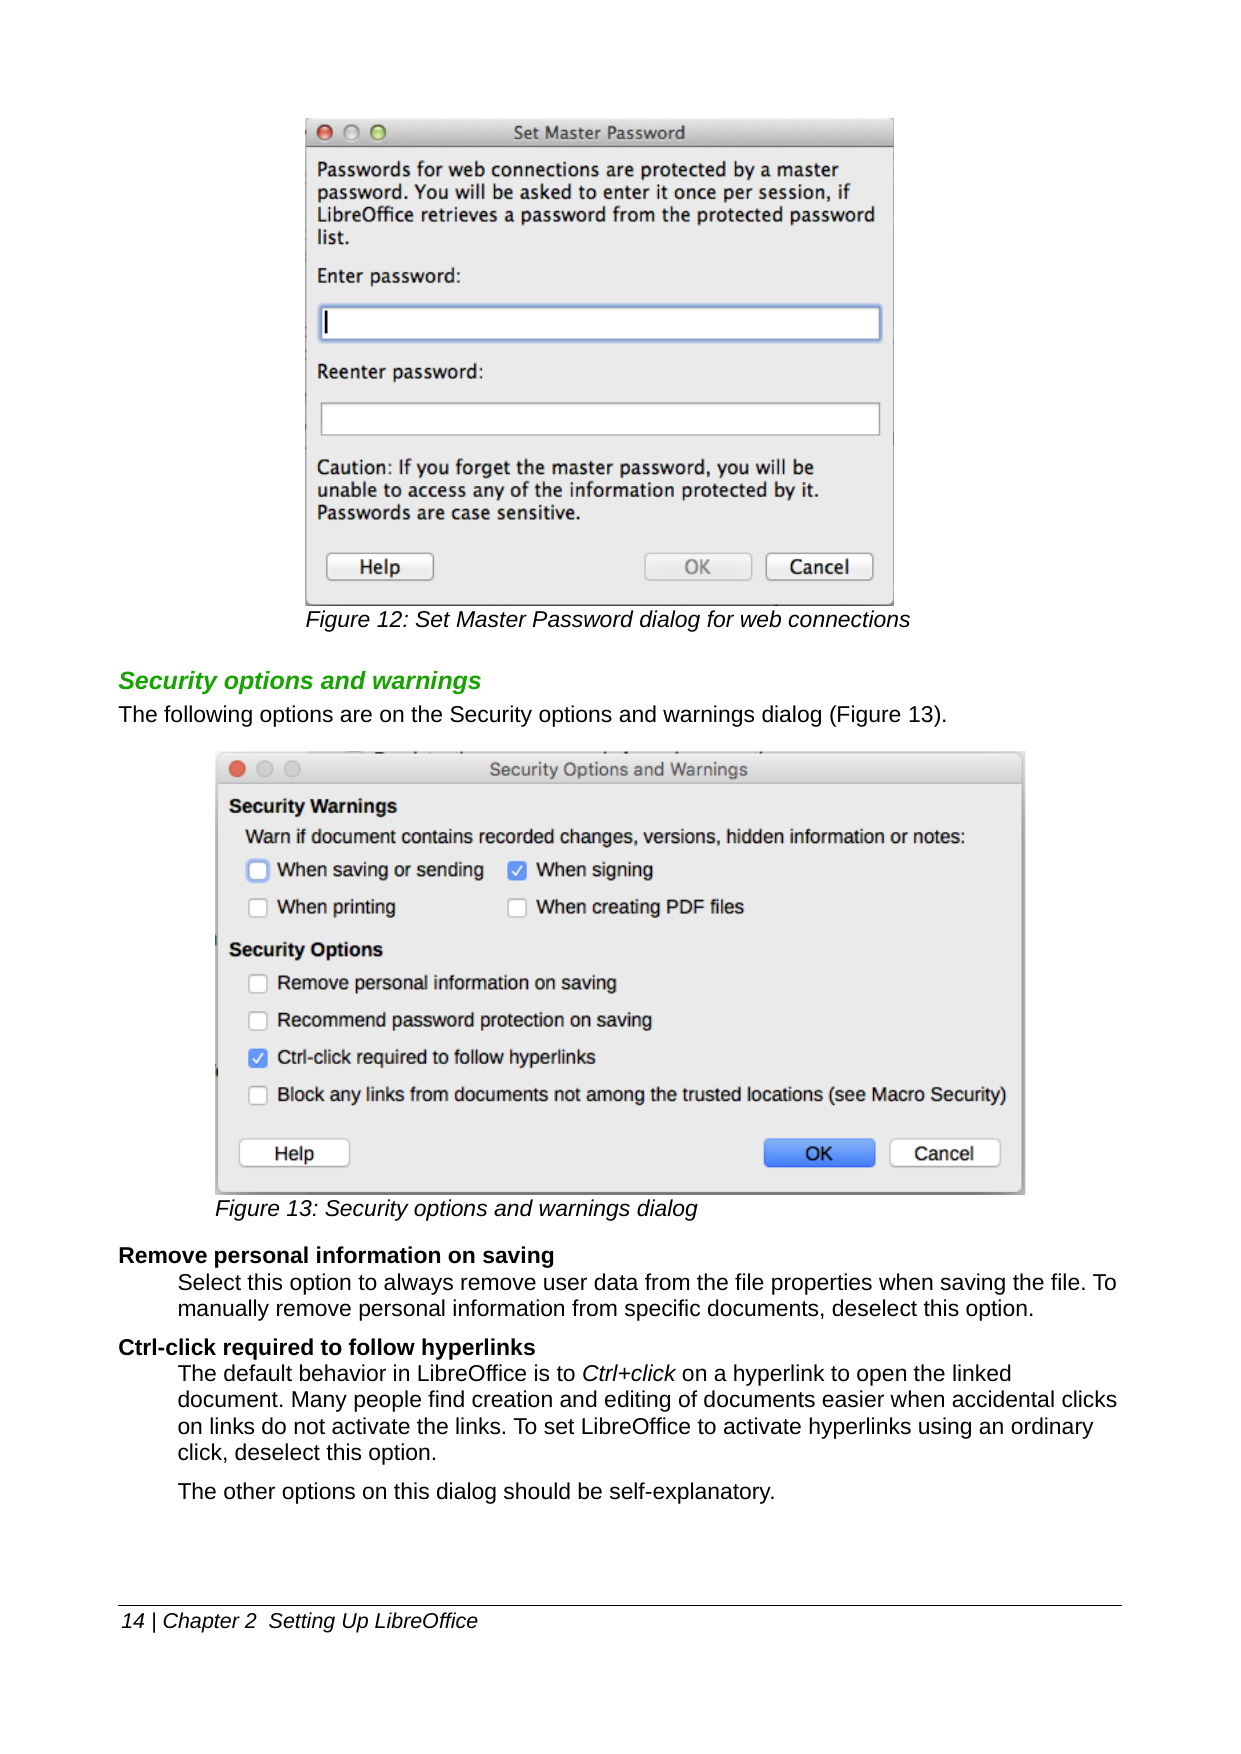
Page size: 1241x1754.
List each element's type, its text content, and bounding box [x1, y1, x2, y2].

text Figure 13: Security options and warnings dialog [215, 1195, 1025, 1221]
picture [215, 751, 1026, 1195]
subtitle Security options and warnings [118, 666, 1122, 695]
picture [305, 118, 894, 606]
text Select this option to always remove user data from the file properties when saving the file. To manually remove personal information from specific documents, deselect this option. [177, 1268, 1122, 1321]
text The default behavior in LibreOffice is to Ctrl+click on a hyperlink to open the linked document. Many people find creation and editing of documents easier when accidental clicks on links do not activate the links. To set LibreOffice to activate hyperlinks using an ordinary click, deselect this option. [177, 1360, 1122, 1466]
text The following options are on the Security options and warnings dialog (Figure 13). [118, 701, 1122, 727]
text Figure 12: Set Master Password dialog for web connections [305, 606, 935, 632]
text The other options on this dialog should be self-explanatory. [177, 1478, 1122, 1504]
text Ctrl-click required to follow hyperlinks [118, 1334, 1122, 1360]
text Remove personal information on saving [118, 1242, 1122, 1268]
